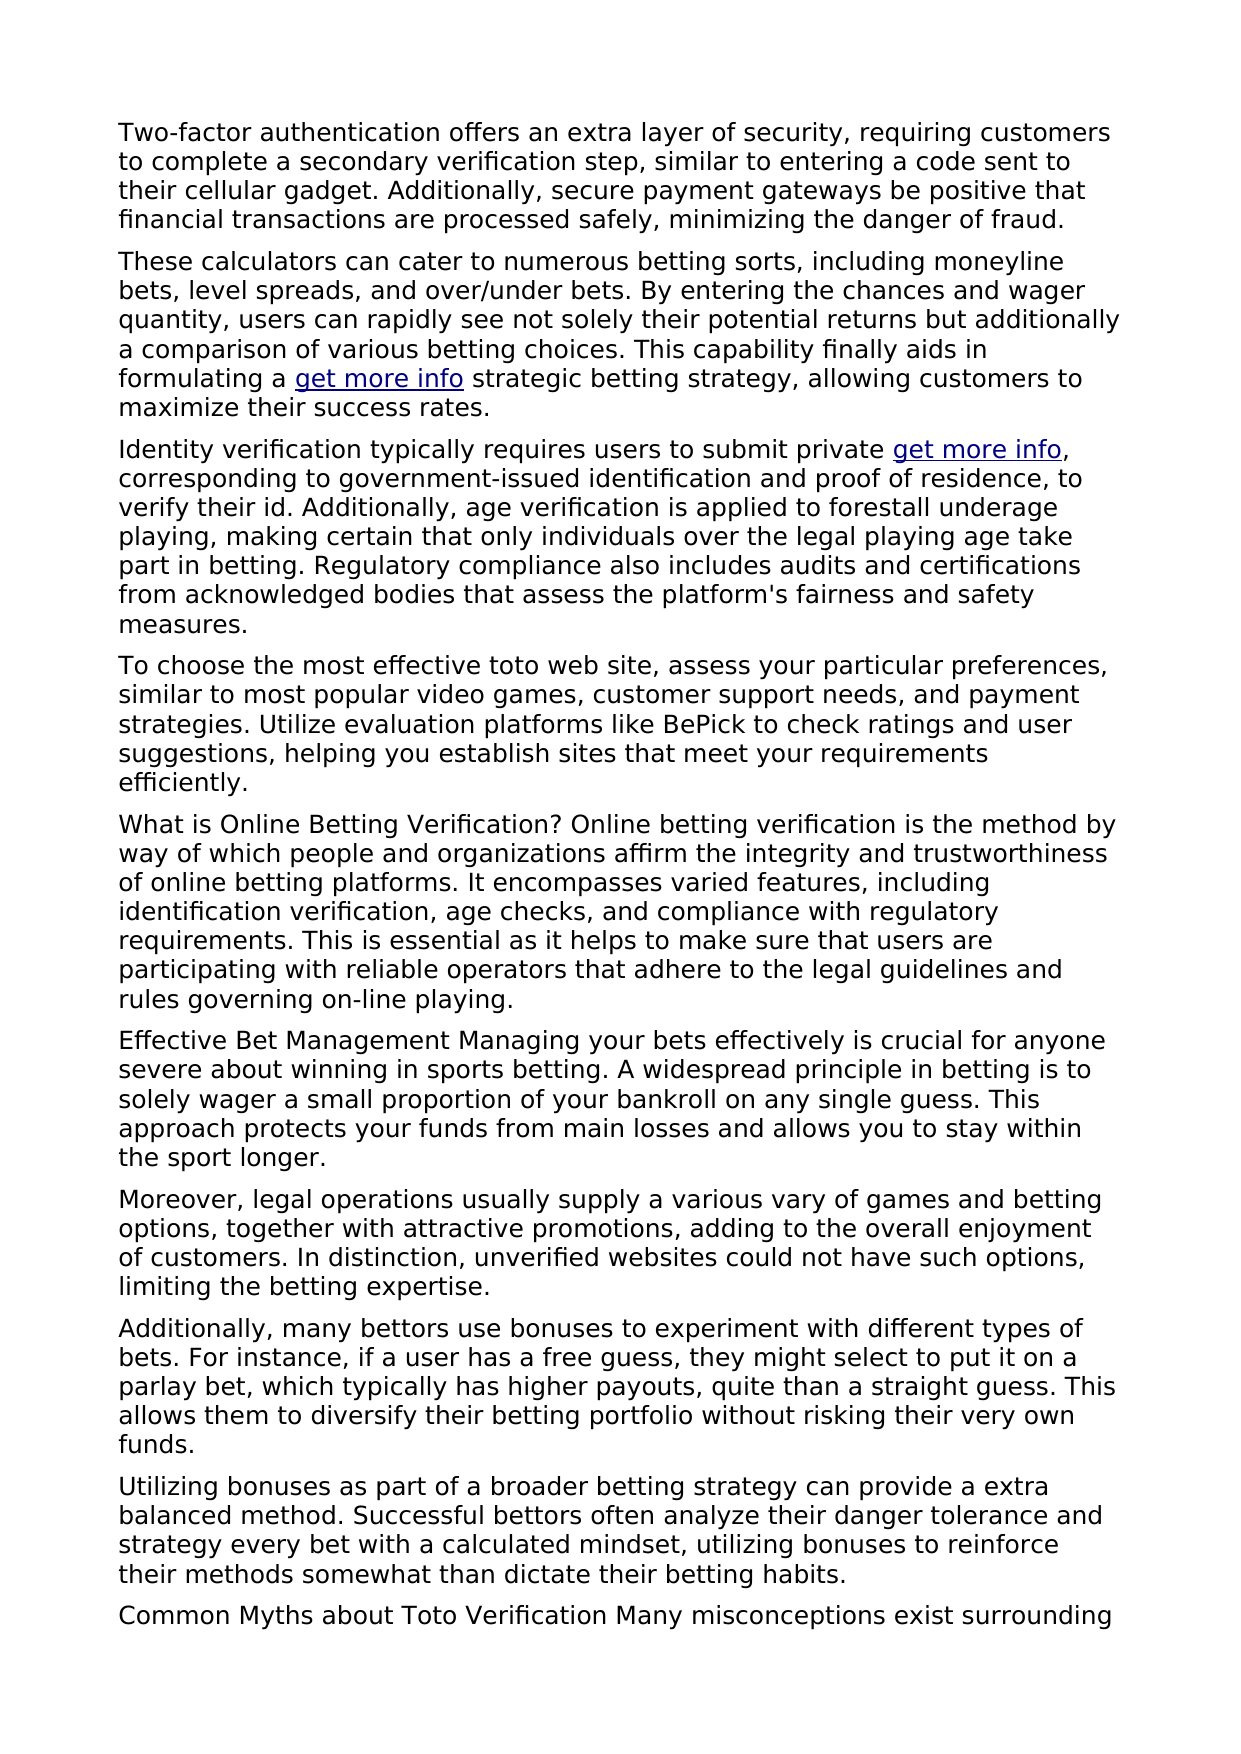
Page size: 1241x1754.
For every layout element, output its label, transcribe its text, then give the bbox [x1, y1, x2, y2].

text Moreover, legal operations usually supply a various vary of games and betting options, together with attractive promotions, adding to the overall enjoyment of customers. In distinction, unverified websites could not have such options, limiting the betting expertise. [118, 1185, 1122, 1301]
text Utilizing bonuses as part of a broader betting strategy can provide a extra balanced method. Successful bettors often analyze their danger tolerance and strategy every bet with a calculated mindset, utilizing bonuses to reinforce their methods somewhat than dictate their betting habits. [118, 1472, 1122, 1589]
text Common Myths about Toto Verification Many misconceptions exist surrounding [118, 1601, 1122, 1631]
text Two-factor authentication offers an extra layer of security, requiring customers to complete a secondary verification step, similar to entering a code sent to their cellular gadget. Additionally, secure payment gateways be positive that financial transactions are processed safely, minimizing the danger of fraud. [118, 118, 1122, 235]
text To choose the most effective toto web site, assess your particular preferences, similar to most popular video games, customer support needs, and payment strategies. Utilize evaluation platforms like BePick to check ratings and user suggestions, helping you establish sites that meet your requirements efficiently. [118, 651, 1122, 797]
text These calculators can cater to numerous betting sorts, including moneyline bets, level spreads, and over/under bets. By entering the chances and wager quantity, users can rapidly see not solely their potential returns but additionally a comparison of various betting choices. This capability finally aids in formulating a get more info strategic betting strategy, allowing customers to maximize their success rates. [118, 247, 1122, 422]
text Additionally, many bettors use bonuses to experiment with different types of bets. For instance, if a user has a free guess, they might select to put it on a parlay bet, which typically has higher payouts, quite than a straight guess. This allows them to diversify their betting portfolio without risking their very own funds. [118, 1314, 1122, 1460]
text What is Online Betting Verification? Online betting verification is the method by way of which people and organizations affirm the integrity and trustworthiness of online betting platforms. It encompasses varied features, including identification verification, age checks, and compliance with regulatory requirements. This is essential as it helps to make sure that users are participating with reliable operators that adhere to the legal guidelines and rules governing on-line playing. [118, 810, 1122, 1014]
text Effective Bet Management Managing your bets effectively is crucial for anyone severe about winning in sports betting. A widespread principle in betting is to solely wager a small proportion of your bankroll on any single guess. This approach protects your funds from main losses and allows you to stay within the sport longer. [118, 1026, 1122, 1172]
text Identity verification typically requires users to submit private get more info, corresponding to government-issued identification and proof of residence, to verify their id. Additionally, age verification is applied to forestall underage playing, making certain that only individuals over the legal playing age take part in betting. Regulatory compliance also includes audits and certifications from acknowledged bodies that assess the platform's fairness and safety measures. [118, 435, 1122, 639]
